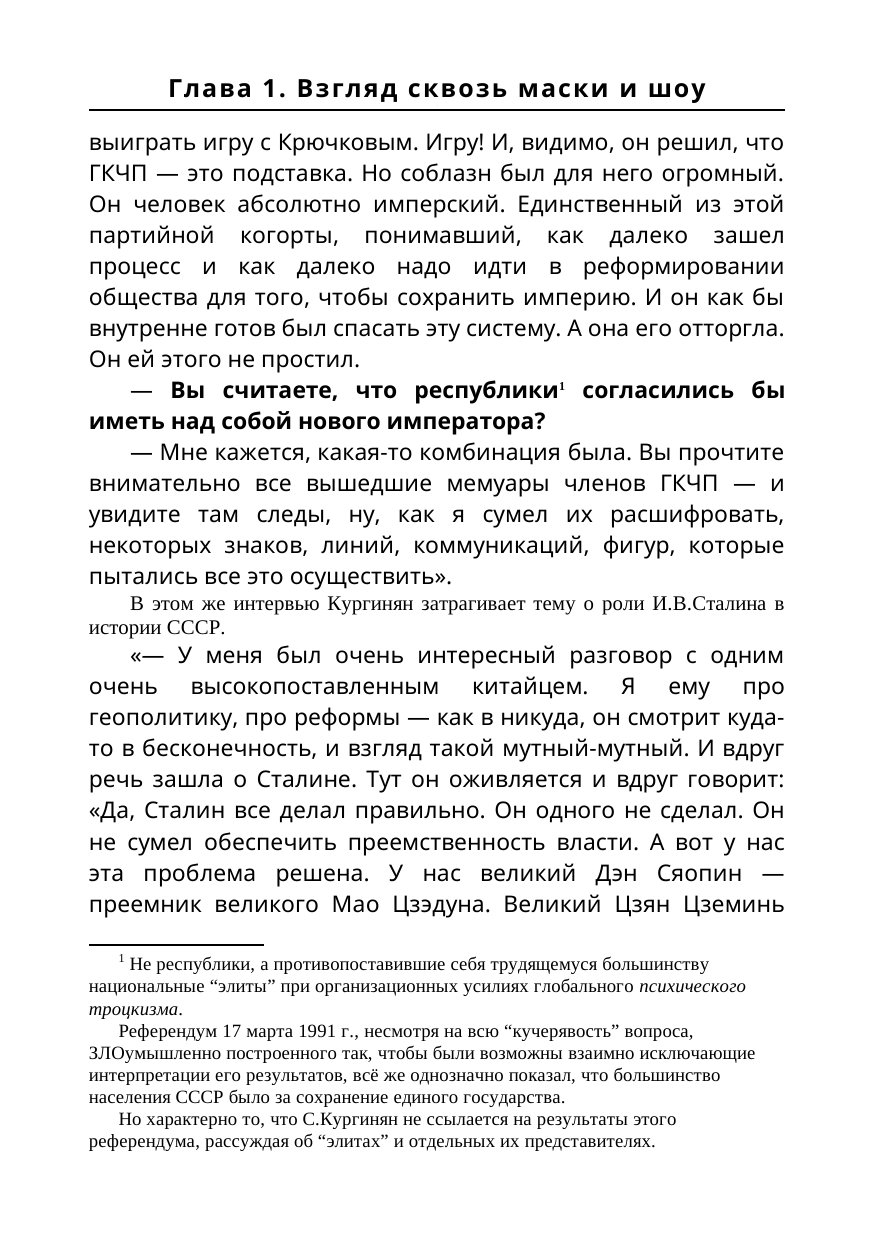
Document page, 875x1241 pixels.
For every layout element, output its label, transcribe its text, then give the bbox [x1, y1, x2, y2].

text Но характерно то, что С.Кургинян не ссылается на результаты этого референдума, рассуждая об “элитах” и отдельных их представителях. [89, 1107, 785, 1152]
text Референдум 17 марта 1991 г., несмотря на всю “кучерявость” вопроса, ЗЛОумышленно построенного так, чтобы были возможны взаимно исключающие интерпретации его результатов, всё же однозначно показал, что большинство населения СССР было за сохранение единого государства. [89, 1019, 785, 1107]
text — Вы считаете, что республики согласились бы иметь над собой нового императора? [89, 374, 785, 436]
text выиграть игру с Крючковым. Игру! И, видимо, он решил, что ГКЧП — это подставка. Но соблазн был для него огромный. Он человек абсолютно имперский. Единственный из этой партийной когорты, понимавший, как далеко зашел процесс и как далеко надо идти в реформировании общества для того, чтобы сохранить империю. И он как бы внутренне готов был спасать эту систему. А она его отторгла. Он ей этого не простил. [89, 125, 785, 374]
text Не республики, а противопоставившие себя трудящемуся большинству национальные “элиты” при организационных усилиях глобального психического троцкизма. [89, 951, 785, 1019]
text «— У меня был очень интересный разговор с одним очень высокопоставленным китайцем. Я ему про геополитику, про реформы — как в никуда, он смотрит куда-то в бесконечность, и взгляд такой мутный-мутный. И вдруг речь зашла о Сталине. Тут он оживляется и вдруг говорит: «Да, Сталин все делал правильно. Он одного не сделал. Он не сумел обеспечить преемственность власти. А вот у нас эта проблема решена. У нас великий Дэн Сяопин — преемник великого Мао Цзэдуна. Великий Цзян Цземинь [89, 639, 785, 918]
text — Мне кажется, какая-то комбинация была. Вы прочтите внимательно все вышедшие мемуары членов ГКЧП — и увидите там следы, ну, как я сумел их расшифровать, некоторых знаков, линий, коммуникаций, фигур, которые пытались все это осуществить». [89, 436, 785, 591]
text В этом же интервью Кургинян затрагивает тему о роли И.В.Сталина в истории СССР. [89, 591, 785, 639]
